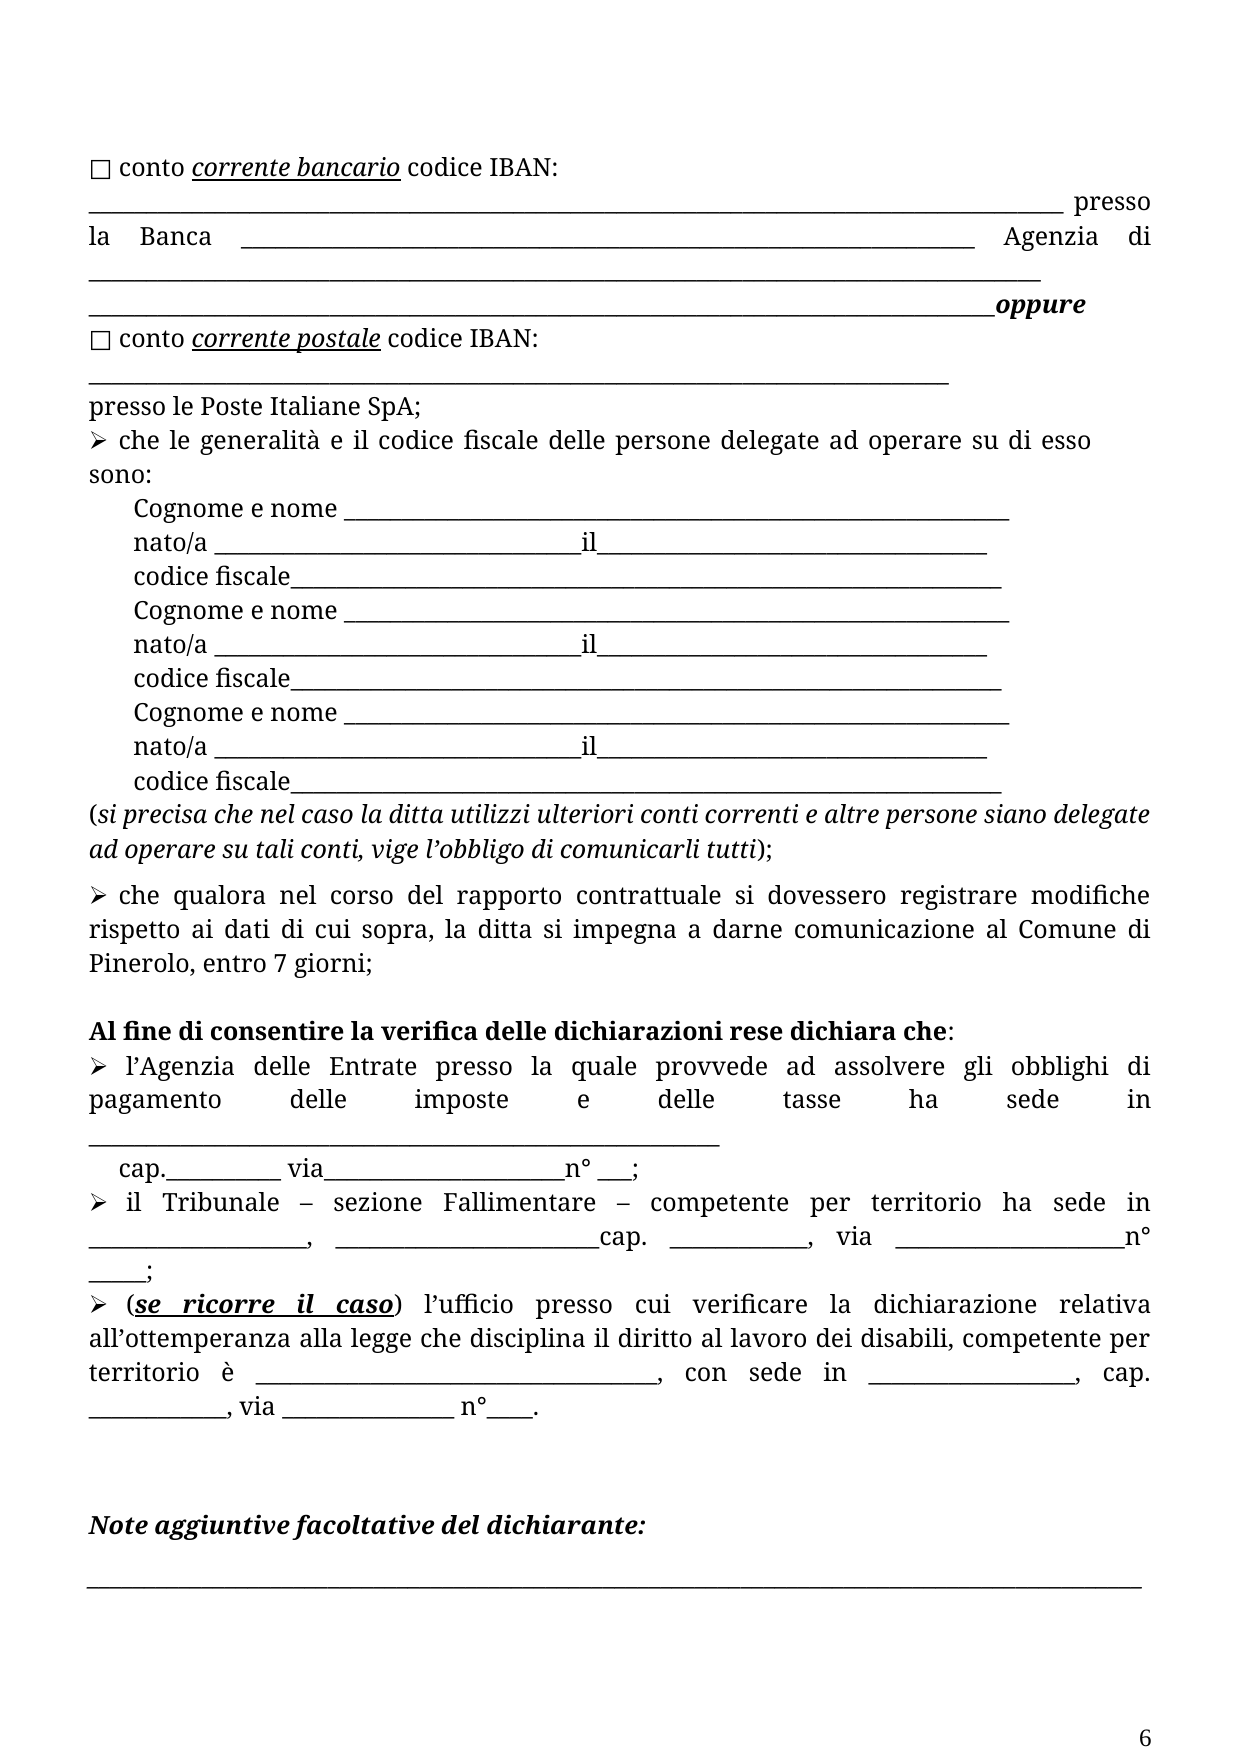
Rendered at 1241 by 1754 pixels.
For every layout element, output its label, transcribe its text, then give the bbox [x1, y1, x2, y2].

text _______________________________________________________________________________oppure [89, 286, 1152, 320]
text Cognome e nome __________________________________________________________ [133, 695, 1152, 729]
text _____________________________________________________________________________________ presso la Banca ________________________________________________________________ Agenzia di ___________________________________________________________________________________ [89, 184, 1152, 286]
text codice fiscale______________________________________________________________ [133, 661, 1152, 695]
text presso le Poste Italiane SpA; [89, 388, 1093, 422]
text nato/a ________________________________il__________________________________ [133, 729, 1152, 763]
list che qualora nel corso del rapporto contrattuale si dovessero registrare modifiche rispetto ai dati di cui sopra, la ditta si impegna a darne comunicazione al Comune di Pinerolo, entro 7 giorni; [89, 878, 1152, 980]
text codice fiscale______________________________________________________________ [133, 559, 1152, 593]
text Note aggiuntive facoltative del dichiarante: [89, 1508, 1152, 1542]
text □ conto corrente bancario codice IBAN: [89, 150, 1152, 184]
list che le generalità e il codice fiscale delle persone delegate ad operare su di esso sono: [89, 422, 1093, 491]
text (si precisa che nel caso la ditta utilizzi ulteriori conti correnti e altre persone siano delegate ad operare su tali conti, vige l’obbligo di comunicarli tutti); [89, 797, 1152, 865]
text nato/a ________________________________il__________________________________ [133, 525, 1152, 559]
text ___________________________________________________________________________ [89, 354, 1093, 388]
text □ conto corrente postale codice IBAN: [89, 320, 1093, 354]
text Cognome e nome __________________________________________________________ [133, 593, 1152, 627]
text codice fiscale______________________________________________________________ [133, 763, 1152, 797]
text cap.__________ via_____________________n° ___; [89, 1150, 1152, 1184]
list il Tribunale – sezione Fallimentare – competente per territorio ha sede in ___________________, _______________________cap. ____________, via ____________________n° _____; [89, 1184, 1152, 1287]
text Al fine di consentire la verifica delle dichiarazioni rese dichiara che: [89, 1014, 1152, 1048]
text ____________________________________________________________________________________________ [89, 1559, 1152, 1593]
text nato/a ________________________________il__________________________________ [133, 627, 1152, 661]
list (se ricorre il caso) l’ufficio presso cui verificare la dichiarazione relativa all’ottemperanza alla legge che disciplina il diritto al lavoro dei disabili, competente per territorio è ___________________________________, con sede in __________________, cap. ____________, via _______________ n°____. [89, 1287, 1152, 1423]
list l’Agenzia delle Entrate presso la quale provvede ad assolvere gli obblighi di pagamento delle imposte e delle tasse ha sede in _______________________________________________________ [89, 1048, 1152, 1150]
text Cognome e nome __________________________________________________________ [133, 491, 1152, 525]
